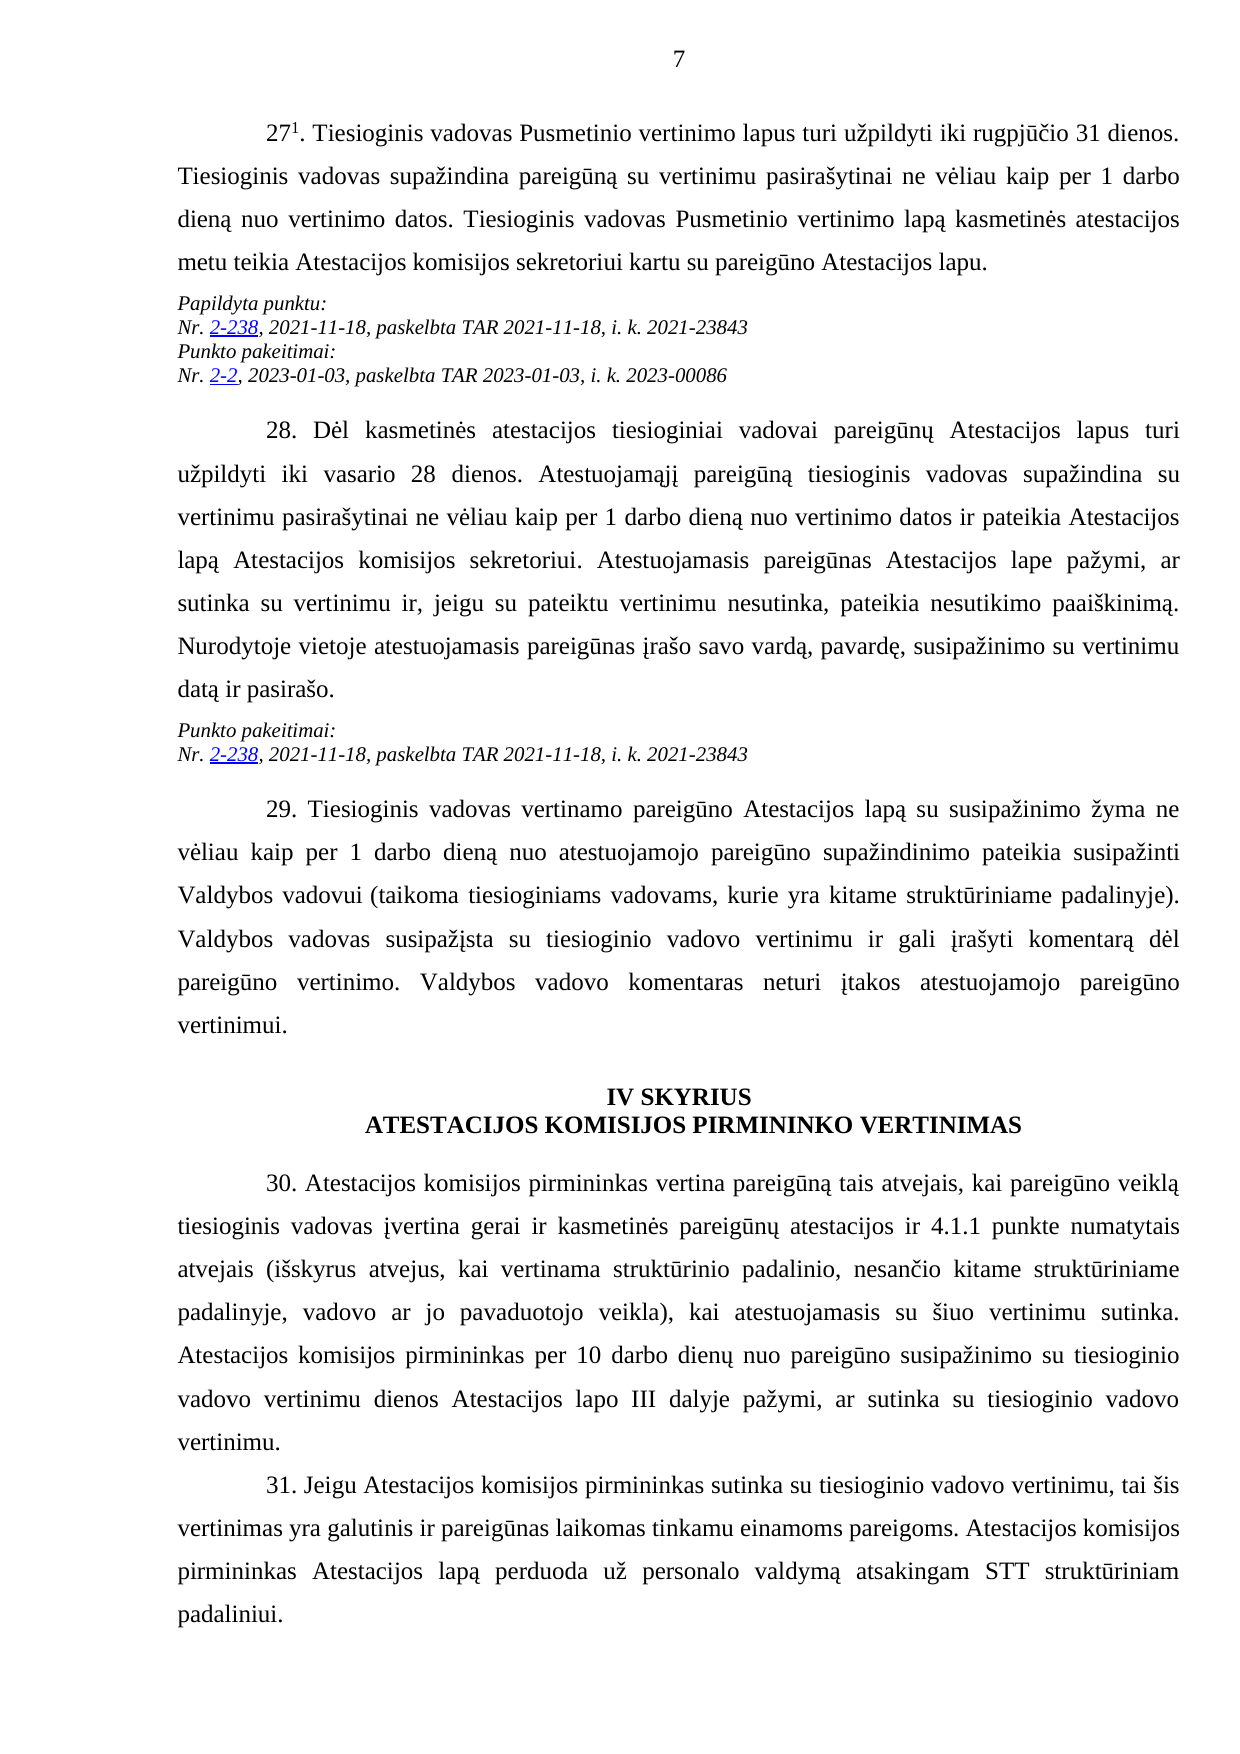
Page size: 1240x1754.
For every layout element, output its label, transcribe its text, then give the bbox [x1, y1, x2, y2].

text Nr. 2-238, 2021-11-18, paskelbta TAR 2021-11-18, i. k. 2021-23843 [177, 315, 1181, 339]
text IV SKYRIUS [177, 1082, 1181, 1111]
text Nr. 2-238, 2021-11-18, paskelbta TAR 2021-11-18, i. k. 2021-23843 [177, 742, 1181, 766]
text ATESTACIJOS KOMISIJOS PIRMININKO VERTINIMAS [206, 1111, 1181, 1139]
text Papildyta punktu: [177, 291, 1181, 315]
text Punkto pakeitimai: [177, 339, 1181, 363]
text Punkto pakeitimai: [177, 717, 1181, 742]
text 28. Dėl kasmetinės atestacijos tiesioginiai vadovai pareigūnų Atestacijos lapus turi užpildyti iki vasario 28 dienos. Atestuojamąjį pareigūną tiesioginis vadovas supažindina su vertinimu pasirašytinai ne vėliau kaip per 1 darbo dieną nuo vertinimo datos ir pateikia Atestacijos lapą Atestacijos komisijos sekretoriui. Atestuojamasis pareigūnas Atestacijos lape pažymi, ar sutinka su vertinimu ir, jeigu su pateiktu vertinimu nesutinka, pateikia nesutikimo paaiškinimą. Nurodytoje vietoje atestuojamasis pareigūnas įrašo savo vardą, pavardę, susipažinimo su vertinimu datą ir pasirašo. [177, 416, 1181, 703]
text 31. Jeigu Atestacijos komisijos pirmininkas sutinka su tiesioginio vadovo vertinimu, tai šis vertinimas yra galutinis ir pareigūnas laikomas tinkamu einamoms pareigoms. Atestacijos komisijos pirmininkas Atestacijos lapą perduoda už personalo valdymą atsakingam STT struktūriniam padaliniui. [177, 1470, 1181, 1628]
text Nr. 2-2, 2023-01-03, paskelbta TAR 2023-01-03, i. k. 2023-00086 [177, 363, 1181, 387]
text 29. Tiesioginis vadovas vertinamo pareigūno Atestacijos lapą su susipažinimo žyma ne vėliau kaip per 1 darbo dieną nuo atestuojamojo pareigūno supažindinimo pateikia susipažinti Valdybos vadovui (taikoma tiesioginiams vadovams, kurie yra kitame struktūriniame padalinyje). Valdybos vadovas susipažįsta su tiesioginio vadovo vertinimu ir gali įrašyti komentarą dėl pareigūno vertinimo. Valdybos vadovo komentaras neturi įtakos atestuojamojo pareigūno vertinimui. [177, 794, 1181, 1039]
text 30. Atestacijos komisijos pirmininkas vertina pareigūną tais atvejais, kai pareigūno veiklą tiesioginis vadovas įvertina gerai ir kasmetinės pareigūnų atestacijos ir 4.1.1 punkte numatytais atvejais (išskyrus atvejus, kai vertinama struktūrinio padalinio, nesančio kitame struktūriniame padalinyje, vadovo ar jo pavaduotojo veikla), kai atestuojamasis su šiuo vertinimu sutinka. Atestacijos komisijos pirmininkas per 10 darbo dienų nuo pareigūno susipažinimo su tiesioginio vadovo vertinimu dienos Atestacijos lapo III dalyje pažymi, ar sutinka su tiesioginio vadovo vertinimu. [177, 1168, 1181, 1456]
text 271. Tiesioginis vadovas Pusmetinio vertinimo lapus turi užpildyti iki rugpjūčio 31 dienos. Tiesioginis vadovas supažindina pareigūną su vertinimu pasirašytinai ne vėliau kaip per 1 darbo dieną nuo vertinimo datos. Tiesioginis vadovas Pusmetinio vertinimo lapą kasmetinės atestacijos metu teikia Atestacijos komisijos sekretoriui kartu su pareigūno Atestacijos lapu. [177, 118, 1181, 276]
